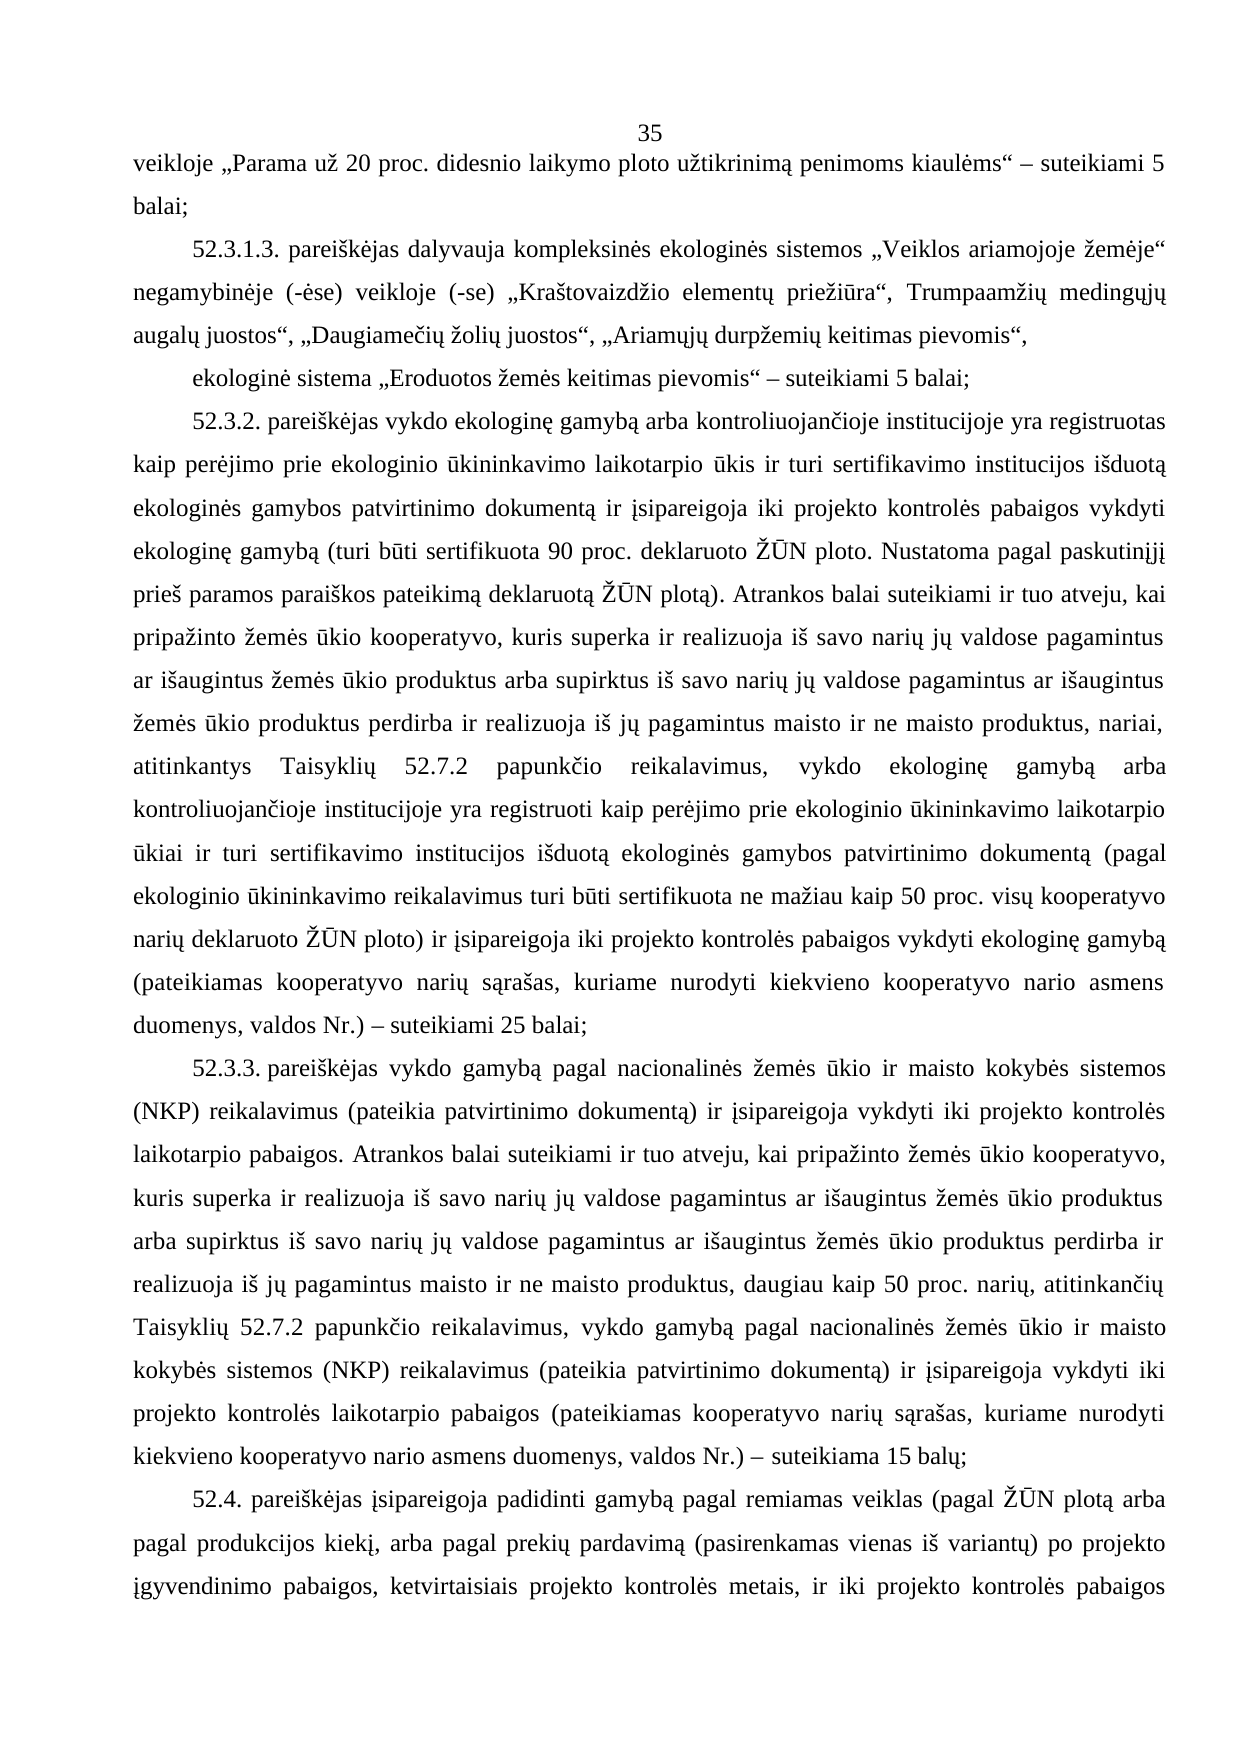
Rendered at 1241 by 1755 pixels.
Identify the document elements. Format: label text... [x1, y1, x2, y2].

text 52.3.2. pareiškėjas vykdo ekologinę gamybą arba kontroliuojančioje institucijoje yra registruotas kaip perėjimo prie ekologinio ūkininkavimo laikotarpio ūkis ir turi sertifikavimo institucijos išduotą ekologinės gamybos patvirtinimo dokumentą ir įsipareigoja iki projekto kontrolės pabaigos vykdyti ekologinę gamybą (turi būti sertifikuota 90 proc. deklaruoto ŽŪN ploto. Nustatoma pagal paskutinįjį prieš paramos paraiškos pateikimą deklaruotą ŽŪN plotą). Atrankos balai suteikiami ir tuo atveju, kai pripažinto žemės ūkio kooperatyvo, kuris superka ir realizuoja iš savo narių jų valdose pagamintus ar išaugintus žemės ūkio produktus arba supirktus iš savo narių jų valdose pagamintus ar išaugintus žemės ūkio produktus perdirba ir realizuoja iš jų pagamintus maisto ir ne maisto produktus, nariai, atitinkantys Taisyklių 52.7.2 papunkčio reikalavimus, vykdo ekologinę gamybą arba kontroliuojančioje institucijoje yra registruoti kaip perėjimo prie ekologinio ūkininkavimo laikotarpio ūkiai ir turi sertifikavimo institucijos išduotą ekologinės gamybos patvirtinimo dokumentą (pagal ekologinio ūkininkavimo reikalavimus turi būti sertifikuota ne mažiau kaip 50 proc. visų kooperatyvo narių deklaruoto ŽŪN ploto) ir įsipareigoja iki projekto kontrolės pabaigos vykdyti ekologinę gamybą (pateikiamas kooperatyvo narių sąrašas, kuriame nurodyti kiekvieno kooperatyvo nario asmens duomenys, valdos Nr.) – suteikiami 25 balai; [133, 406, 1166, 1039]
text 52.3.1.3. pareiškėjas dalyvauja kompleksinės ekologinės sistemos „Veiklos ariamojoje žemėje“ negamybinėje (-ėse) veikloje (-se) „Kraštovaizdžio elementų priežiūra“, Trumpaamžių medingųjų augalų juostos“, „Daugiamečių žolių juostos“, „Ariamųjų durpžemių keitimas pievomis“, [133, 234, 1166, 349]
text veikloje „Parama už 20 proc. didesnio laikymo ploto užtikrinimą penimoms kiaulėms“ – suteikiami 5 balai; [133, 148, 1166, 219]
text ekologinė sistema „Eroduotos žemės keitimas pievomis“ – suteikiami 5 balai; [133, 363, 1166, 392]
text 52.4. pareiškėjas įsipareigoja padidinti gamybą pagal remiamas veiklas (pagal ŽŪN plotą arba pagal produkcijos kiekį, arba pagal prekių pardavimą (pasirenkamas vienas iš variantų) po projekto įgyvendinimo pabaigos, ketvirtaisiais projekto kontrolės metais, ir iki projekto kontrolės pabaigos [133, 1484, 1166, 1599]
text 52.3.3. pareiškėjas vykdo gamybą pagal nacionalinės žemės ūkio ir maisto kokybės sistemos (NKP) reikalavimus (pateikia patvirtinimo dokumentą) ir įsipareigoja vykdyti iki projekto kontrolės laikotarpio pabaigos. Atrankos balai suteikiami ir tuo atveju, kai pripažinto žemės ūkio kooperatyvo, kuris superka ir realizuoja iš savo narių jų valdose pagamintus ar išaugintus žemės ūkio produktus arba supirktus iš savo narių jų valdose pagamintus ar išaugintus žemės ūkio produktus perdirba ir realizuoja iš jų pagamintus maisto ir ne maisto produktus, daugiau kaip 50 proc. narių, atitinkančių Taisyklių 52.7.2 papunkčio reikalavimus, vykdo gamybą pagal nacionalinės žemės ūkio ir maisto kokybės sistemos (NKP) reikalavimus (pateikia patvirtinimo dokumentą) ir įsipareigoja vykdyti iki projekto kontrolės laikotarpio pabaigos (pateikiamas kooperatyvo narių sąrašas, kuriame nurodyti kiekvieno kooperatyvo nario asmens duomenys, valdos Nr.) – suteikiama 15 balų; [133, 1053, 1166, 1470]
